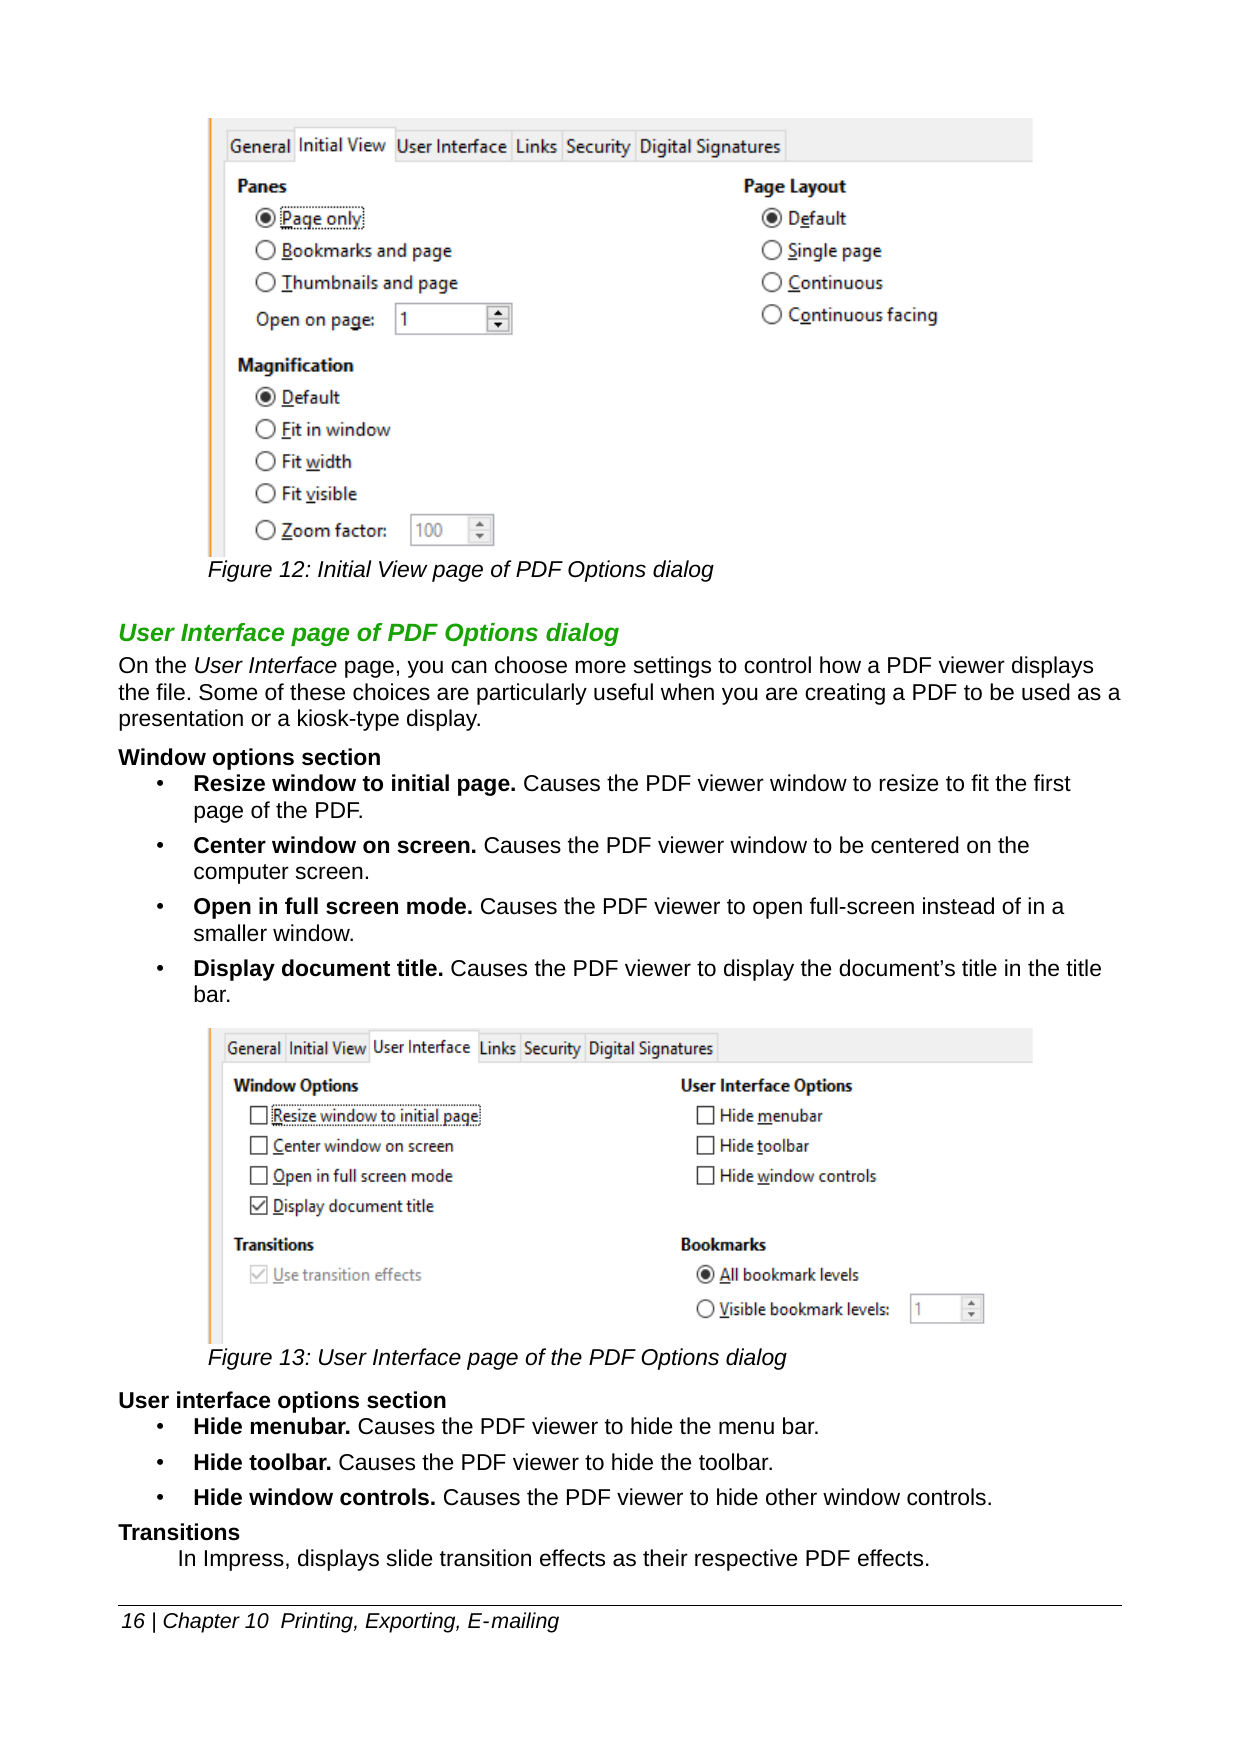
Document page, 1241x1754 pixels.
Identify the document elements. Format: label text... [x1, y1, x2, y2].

list Hide toolbar. Causes the PDF viewer to hide the toolbar. [156, 1448, 1122, 1475]
list Display document title. Causes the PDF viewer to display the document’s title in the title bar. [156, 955, 1122, 1008]
text In Impress, displays slide transition effects as their respective PDF effects. [177, 1545, 1122, 1572]
picture [207, 1028, 1033, 1344]
text Window options section [118, 744, 1122, 770]
list Center window on screen. Causes the PDF viewer window to be centered on the computer screen. [156, 832, 1122, 884]
text Transitions [118, 1519, 1122, 1545]
list Hide window controls. Causes the PDF viewer to hide other window controls. [156, 1484, 1122, 1510]
list Resize window to initial page. Causes the PDF viewer window to resize to fit the first page of the PDF. [156, 770, 1122, 823]
text User interface options section [118, 1387, 1122, 1413]
list Open in full screen mode. Causes the PDF viewer to open full-screen instead of in a smaller window. [156, 893, 1122, 946]
text Figure 13: User Interface page of the PDF Options dialog [208, 1344, 1033, 1370]
text On the User Interface page, you can choose more settings to control how a PDF viewer displays the file. Some of these choices are particularly useful when you are creating a PDF to be used as a presentation or a kiosk-type display. [118, 652, 1122, 731]
list Hide menubar. Causes the PDF viewer to hide the menu bar. [156, 1413, 1122, 1439]
subtitle User Interface page of PDF Options dialog [118, 618, 1122, 646]
picture [207, 118, 1033, 557]
text Figure 12: Initial View page of PDF Options dialog [208, 557, 1033, 582]
